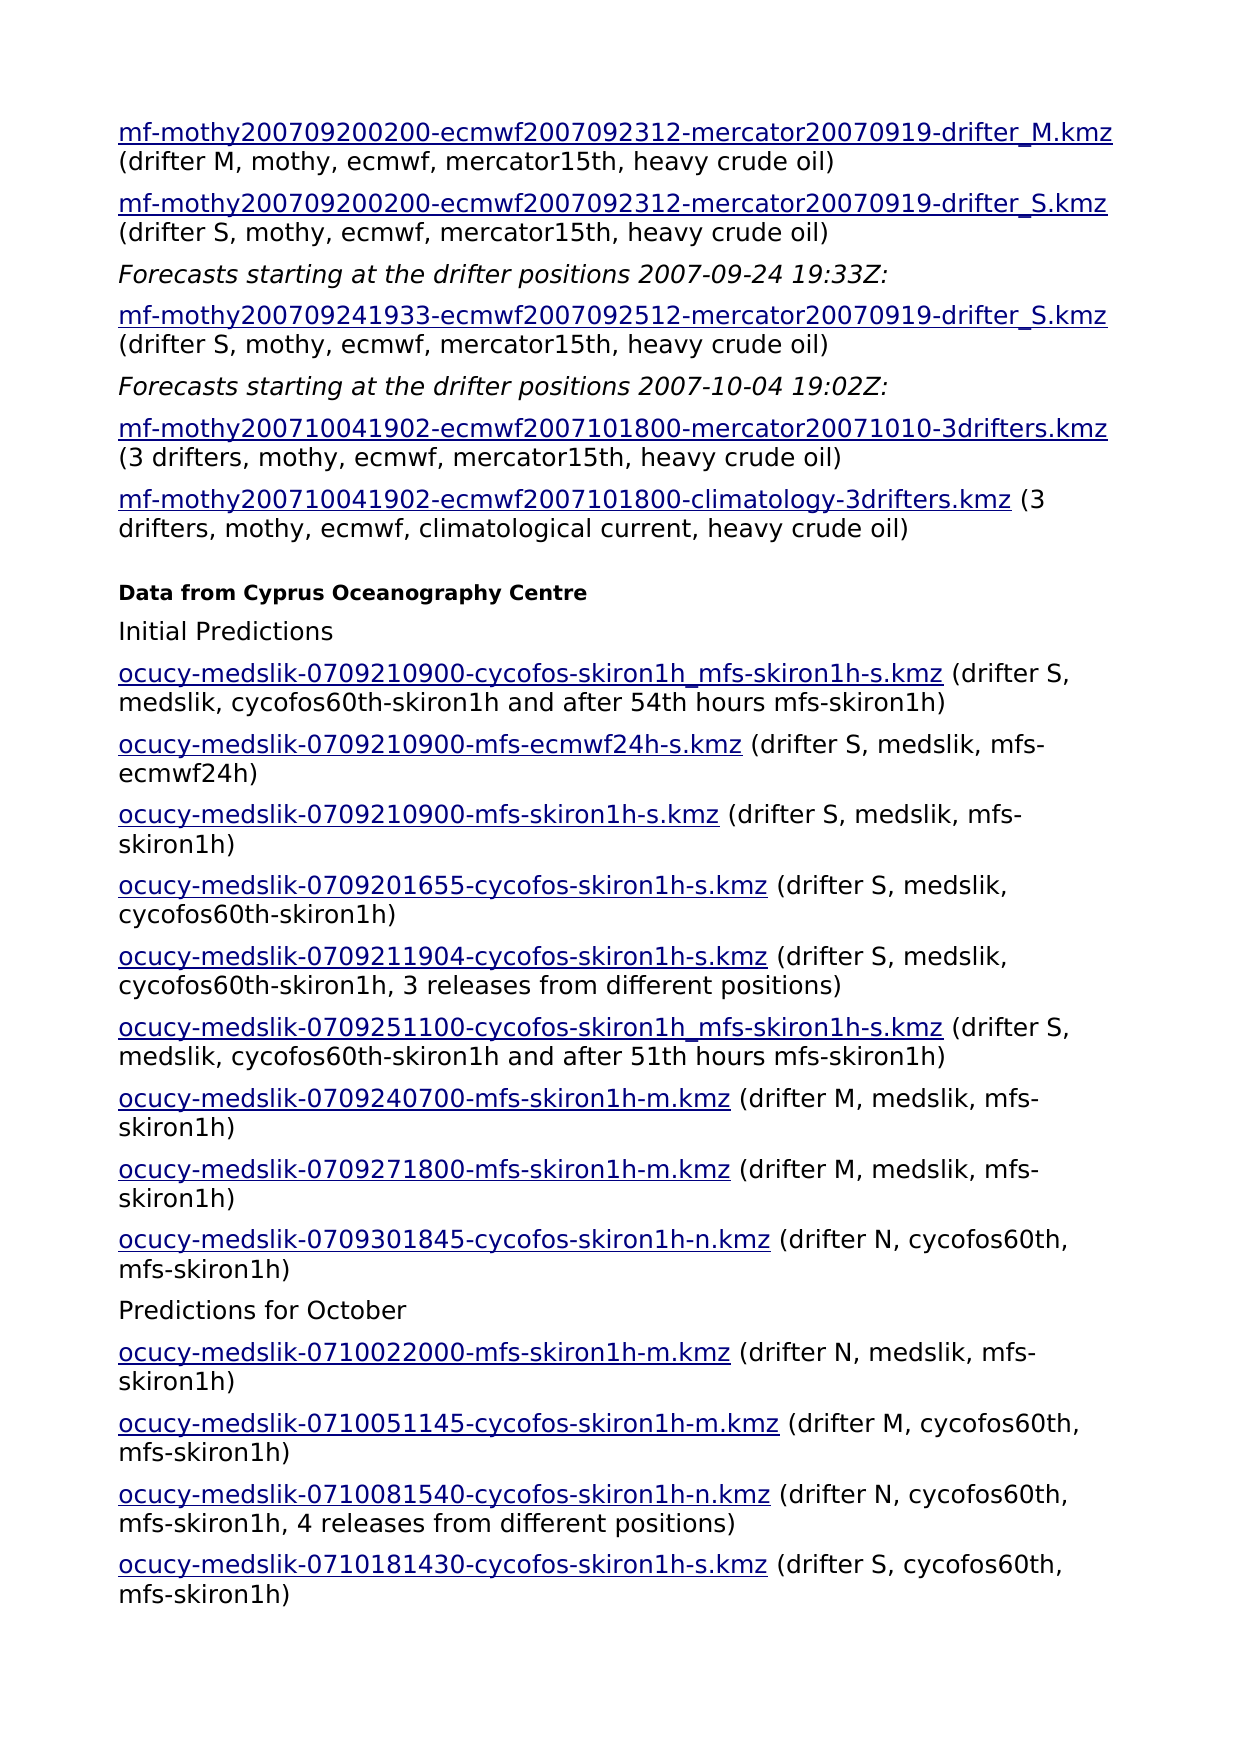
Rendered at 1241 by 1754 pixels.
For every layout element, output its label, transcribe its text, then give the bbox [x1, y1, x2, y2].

text Initial Predictions [118, 617, 1122, 647]
text ocucy-medslik-0709251100-cycofos-skiron1h_mfs-skiron1h-s.kmz (drifter S, medslik, cycofos60th-skiron1h and after 51th hours mfs-skiron1h) [118, 1013, 1122, 1072]
text ocucy-medslik-0709271800-mfs-skiron1h-m.kmz (drifter M, medslik, mfs-skiron1h) [118, 1155, 1122, 1213]
text ocucy-medslik-0710081540-cycofos-skiron1h-n.kmz (drifter N, cycofos60th, mfs-skiron1h, 4 releases from different positions) [118, 1480, 1122, 1538]
text mf-mothy200709200200-ecmwf2007092312-mercator20070919-drifter_S.kmz (drifter S, mothy, ecmwf, mercator15th, heavy crude oil) [118, 189, 1122, 247]
text ocucy-medslik-0709210900-mfs-ecmwf24h-s.kmz (drifter S, medslik, mfs-ecmwf24h) [118, 730, 1122, 788]
text ocucy-medslik-0710022000-mfs-skiron1h-m.kmz (drifter N, medslik, mfs-skiron1h) [118, 1338, 1122, 1397]
text Forecasts starting at the drifter positions 2007-09-24 19:33Z: [118, 260, 1122, 289]
text ocucy-medslik-0709210900-mfs-skiron1h-s.kmz (drifter S, medslik, mfs-skiron1h) [118, 801, 1122, 859]
text ocucy-medslik-0710181430-cycofos-skiron1h-s.kmz (drifter S, cycofos60th, mfs-skiron1h) [118, 1551, 1122, 1609]
subtitle Data from Cyprus Oceanography Centre [118, 581, 1122, 605]
text ocucy-medslik-0709211904-cycofos-skiron1h-s.kmz (drifter S, medslik, cycofos60th-skiron1h, 3 releases from different positions) [118, 942, 1122, 1001]
text ocucy-medslik-0709210900-cycofos-skiron1h_mfs-skiron1h-s.kmz (drifter S, medslik, cycofos60th-skiron1h and after 54th hours mfs-skiron1h) [118, 659, 1122, 717]
text ocucy-medslik-0710051145-cycofos-skiron1h-m.kmz (drifter M, cycofos60th, mfs-skiron1h) [118, 1409, 1122, 1467]
text ocucy-medslik-0709240700-mfs-skiron1h-m.kmz (drifter M, medslik, mfs-skiron1h) [118, 1084, 1122, 1142]
text mf-mothy200709200200-ecmwf2007092312-mercator20070919-drifter_M.kmz (drifter M, mothy, ecmwf, mercator15th, heavy crude oil) [118, 118, 1122, 176]
text mf-mothy200710041902-ecmwf2007101800-mercator20071010-3drifters.kmz (3 drifters, mothy, ecmwf, mercator15th, heavy crude oil) [118, 414, 1122, 472]
text ocucy-medslik-0709201655-cycofos-skiron1h-s.kmz (drifter S, medslik, cycofos60th-skiron1h) [118, 872, 1122, 930]
text Forecasts starting at the drifter positions 2007-10-04 19:02Z: [118, 372, 1122, 401]
text mf-mothy200709241933-ecmwf2007092512-mercator20070919-drifter_S.kmz (drifter S, mothy, ecmwf, mercator15th, heavy crude oil) [118, 301, 1122, 360]
text ocucy-medslik-0709301845-cycofos-skiron1h-n.kmz (drifter N, cycofos60th, mfs-skiron1h) [118, 1226, 1122, 1284]
text mf-mothy200710041902-ecmwf2007101800-climatology-3drifters.kmz (3 drifters, mothy, ecmwf, climatological current, heavy crude oil) [118, 485, 1122, 543]
text Predictions for October [118, 1297, 1122, 1326]
